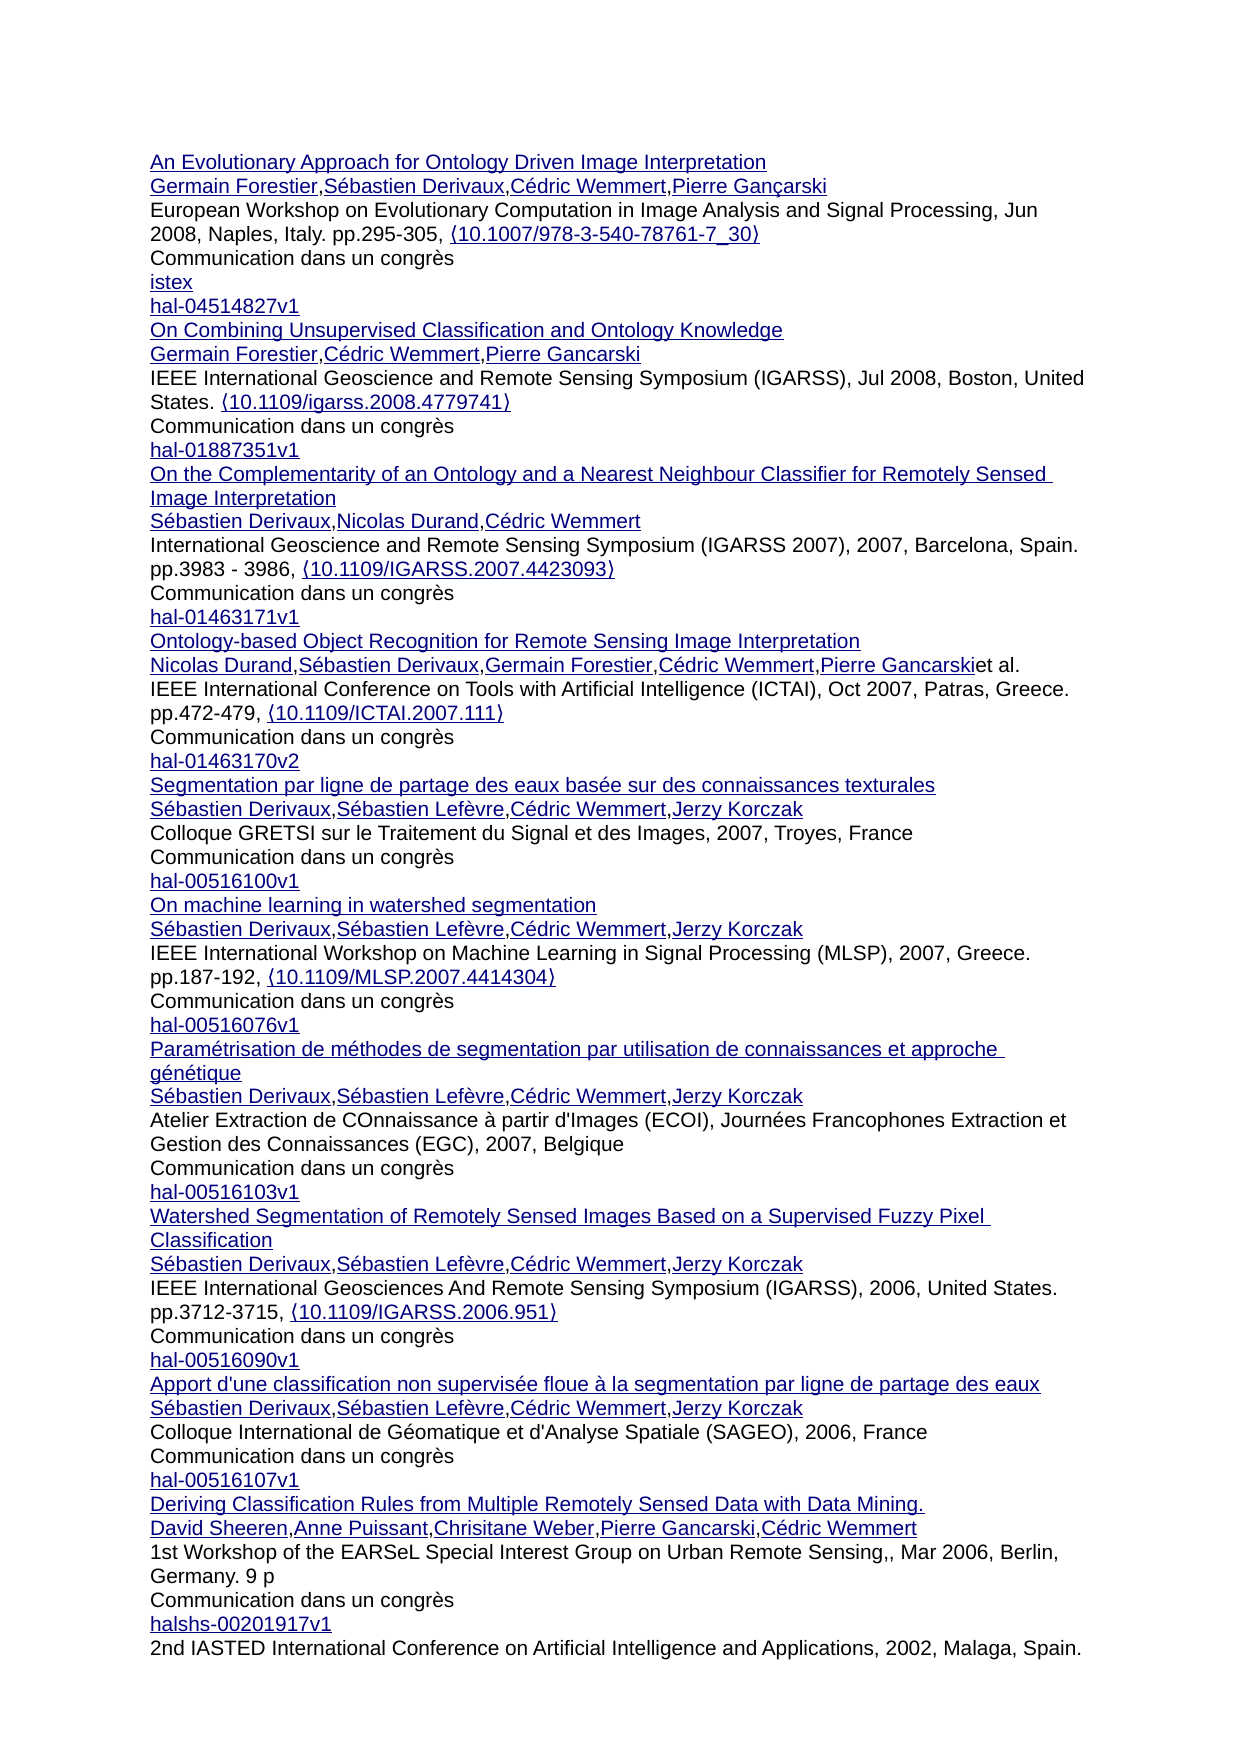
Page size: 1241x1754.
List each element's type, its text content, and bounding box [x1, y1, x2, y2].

table_cell On machine learning in watershed segmentation Sébastien Derivaux,Sébastien Lefèvre,Cédric Wemmert,Jerzy Korczak IEEE International Workshop on Machine Learning in Signal Processing (MLSP), 2007, Greece. pp.187-192, ⟨10.1109/MLSP.2007.4414304⟩ Communication dans un congrès hal-00516076v1 [150, 893, 1090, 1036]
table_cell Ontology-based Object Recognition for Remote Sensing Image Interpretation Nicolas Durand,Sébastien Derivaux,Germain Forestier,Cédric Wemmert,Pierre Gancarskiet al. IEEE International Conference on Tools with Artificial Intelligence (ICTAI), Oct 2007, Patras, Greece. pp.472-479, ⟨10.1109/ICTAI.2007.111⟩ Communication dans un congrès hal-01463170v2 [150, 629, 1090, 773]
table_cell An Evolutionary Approach for Ontology Driven Image Interpretation Germain Forestier,Sébastien Derivaux,Cédric Wemmert,Pierre Gançarski European Workshop on Evolutionary Computation in Image Analysis and Signal Processing, Jun 2008, Naples, Italy. pp.295-305, ⟨10.1007/978-3-540-78761-7_30⟩ Communication dans un congrès istex hal-04514827v1 [150, 150, 1090, 318]
table_cell On the Complementarity of an Ontology and a Nearest Neighbour Classifier for Remotely Sensed Image Interpretation Sébastien Derivaux,Nicolas Durand,Cédric Wemmert International Geoscience and Remote Sensing Symposium (IGARSS 2007), 2007, Barcelona, Spain. pp.3983 - 3986, ⟨10.1109/IGARSS.2007.4423093⟩ Communication dans un congrès hal-01463171v1 [150, 461, 1090, 629]
table_cell A multi-view voting method to combine unsupervised classifications Cédric Wemmert,Pierre Gançarski 2nd IASTED International Conference on Artificial Intelligence and Applications, 2002, Malaga, Spain. pp.447-452 Communication dans un congrès hal-03135401v1 [150, 1635, 1090, 1659]
table_cell Segmentation par ligne de partage des eaux basée sur des connaissances texturales Sébastien Derivaux,Sébastien Lefèvre,Cédric Wemmert,Jerzy Korczak Colloque GRETSI sur le Traitement du Signal et des Images, 2007, Troyes, France Communication dans un congrès hal-00516100v1 [150, 773, 1090, 893]
table_cell Watershed Segmentation of Remotely Sensed Images Based on a Supervised Fuzzy Pixel Classification Sébastien Derivaux,Sébastien Lefèvre,Cédric Wemmert,Jerzy Korczak IEEE International Geosciences And Remote Sensing Symposium (IGARSS), 2006, United States. pp.3712-3715, ⟨10.1109/IGARSS.2006.951⟩ Communication dans un congrès hal-00516090v1 [150, 1204, 1090, 1372]
table_cell Apport d'une classification non supervisée floue à la segmentation par ligne de partage des eaux Sébastien Derivaux,Sébastien Lefèvre,Cédric Wemmert,Jerzy Korczak Colloque International de Géomatique et d'Analyse Spatiale (SAGEO), 2006, France Communication dans un congrès hal-00516107v1 [150, 1372, 1090, 1492]
table_cell On Combining Unsupervised Classification and Ontology Knowledge Germain Forestier,Cédric Wemmert,Pierre Gancarski IEEE International Geoscience and Remote Sensing Symposium (IGARSS), Jul 2008, Boston, United States. ⟨10.1109/igarss.2008.4779741⟩ Communication dans un congrès hal-01887351v1 [150, 318, 1090, 461]
table_cell Paramétrisation de méthodes de segmentation par utilisation de connaissances et approche génétique Sébastien Derivaux,Sébastien Lefèvre,Cédric Wemmert,Jerzy Korczak Atelier Extraction de COnnaissance à partir d'Images (ECOI), Journées Francophones Extraction et Gestion des Connaissances (EGC), 2007, Belgique Communication dans un congrès hal-00516103v1 [150, 1036, 1090, 1204]
table_cell Deriving Classification Rules from Multiple Remotely Sensed Data with Data Mining. David Sheeren,Anne Puissant,Chrisitane Weber,Pierre Gancarski,Cédric Wemmert 1st Workshop of the EARSeL Special Interest Group on Urban Remote Sensing,, Mar 2006, Berlin, Germany. 9 p Communication dans un congrès halshs-00201917v1 [150, 1492, 1090, 1635]
